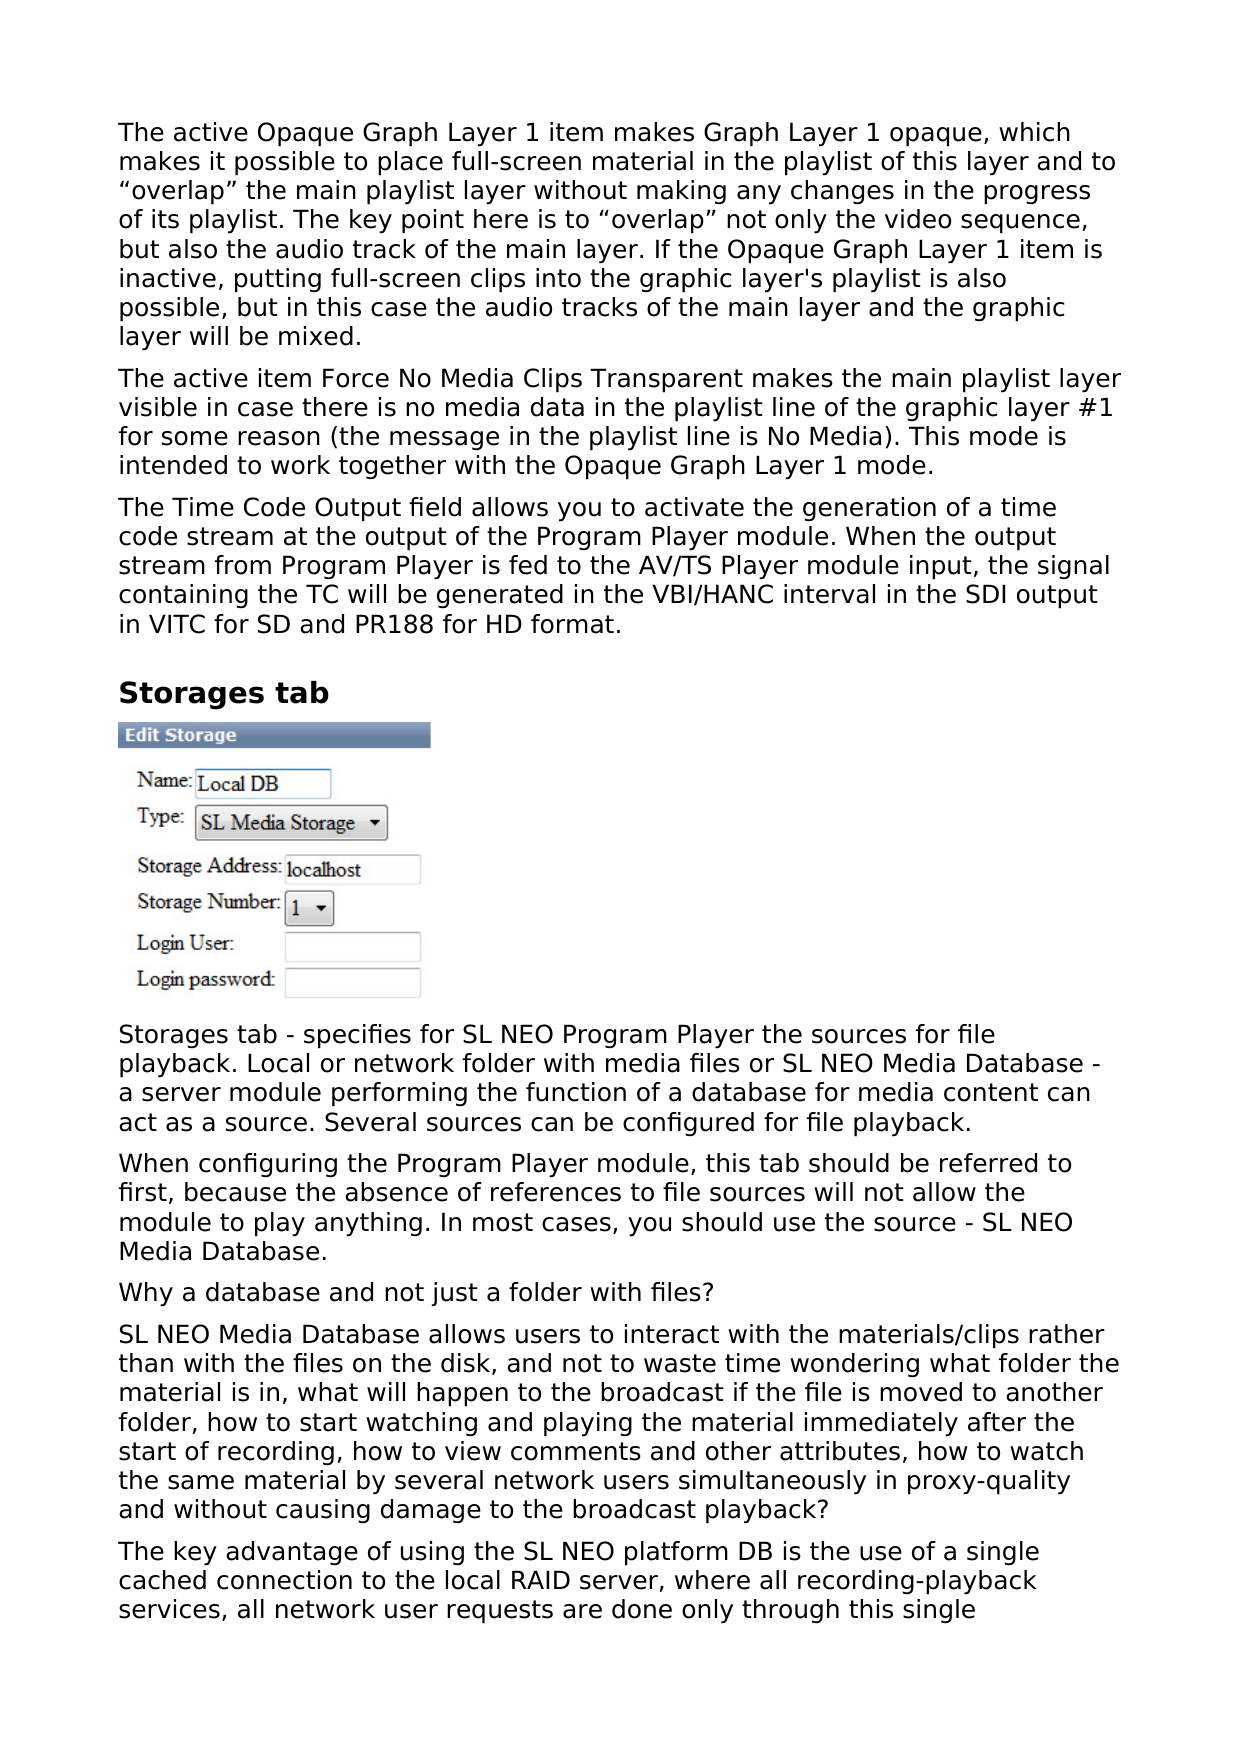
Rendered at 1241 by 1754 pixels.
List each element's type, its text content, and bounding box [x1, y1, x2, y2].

text Why a database and not just a folder with files? [118, 1279, 1122, 1308]
text Storages tab - specifies for SL NEO Program Player the sources for file playback. Local or network folder with media files or SL NEO Media Database - a server module performing the function of a database for media content can act as a source. Several sources can be configured for file playback. [118, 1020, 1122, 1137]
text The Time Code Output field allows you to activate the generation of a time code stream at the output of the Program Player module. When the output stream from Program Player is fed to the AV/TS Player module input, the signal containing the TC will be generated in the VBI/HANC interval in the SDI output in VITC for SD and PR188 for HD format. [118, 493, 1122, 639]
subtitle Storages tab [118, 676, 1122, 710]
picture [118, 722, 431, 1008]
text The active Opaque Graph Layer 1 item makes Graph Layer 1 opaque, which makes it possible to place full-screen material in the playlist of this layer and to “overlap” the main playlist layer without making any changes in the progress of its playlist. The key point here is to “overlap” not only the video sequence, but also the audio track of the main layer. If the Opaque Graph Layer 1 item is inactive, putting full-screen clips into the graphic layer's playlist is also possible, but in this case the audio tracks of the main layer and the graphic layer will be mixed. [118, 118, 1122, 351]
text SL NEO Media Database allows users to interact with the materials/clips rather than with the files on the disk, and not to waste time wondering what folder the material is in, what will happen to the broadcast if the file is moved to another folder, how to start watching and playing the material immediately after the start of recording, how to view comments and other attributes, how to watch the same material by several network users simultaneously in proxy-quality and without causing damage to the broadcast playback? [118, 1320, 1122, 1524]
text The key advantage of using the SL NEO platform DB is the use of a single cached connection to the local RAID server, where all recording-playback services, all network user requests are done only through this single [118, 1537, 1122, 1624]
text The active item Force No Media Clips Transparent makes the main playlist layer visible in case there is no media data in the playlist line of the graphic layer #1 for some reason (the message in the playlist line is No Media). This mode is intended to work together with the Opaque Graph Layer 1 mode. [118, 364, 1122, 481]
text When configuring the Program Player module, this tab should be referred to first, because the absence of references to file sources will not allow the module to play anything. In most cases, you should use the source - SL NEO Media Database. [118, 1149, 1122, 1266]
